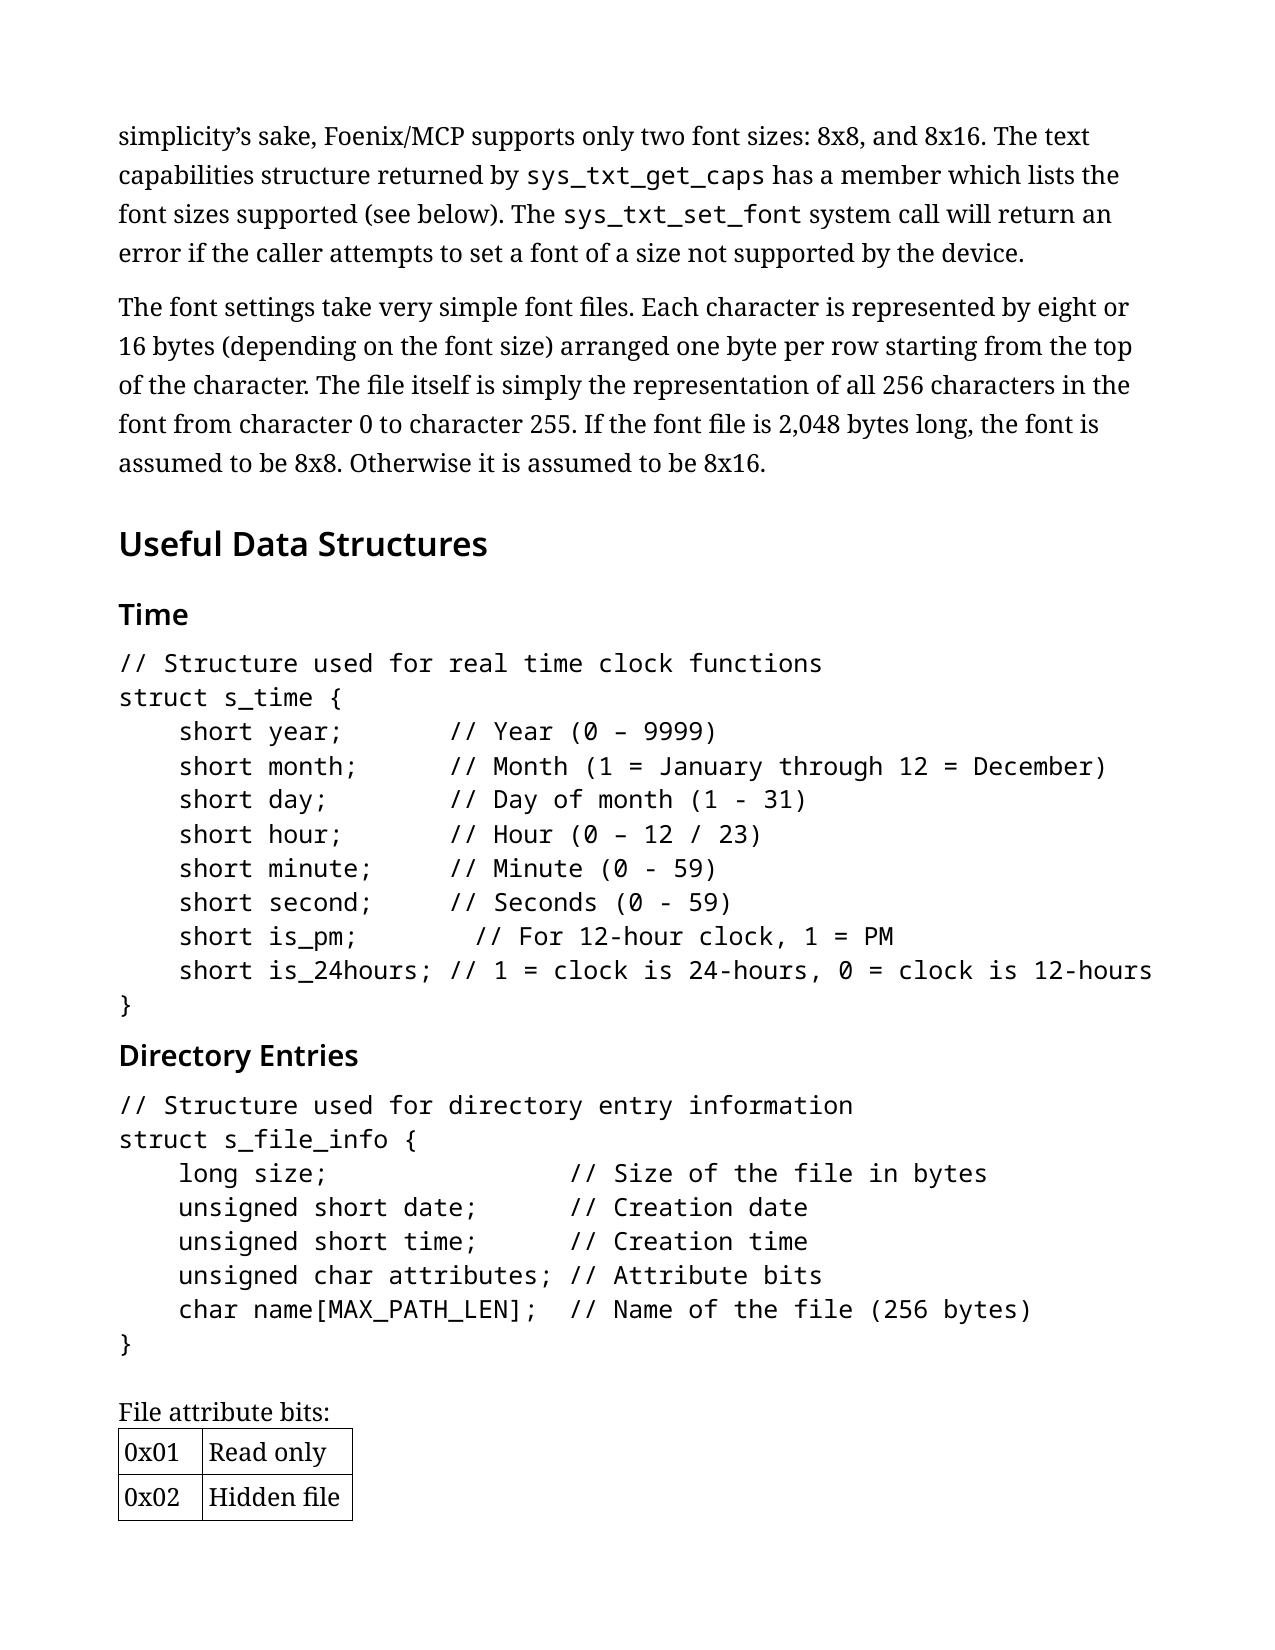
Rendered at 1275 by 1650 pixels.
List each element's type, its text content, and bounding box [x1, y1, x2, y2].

table_header 0x01 [119, 1429, 202, 1474]
subtitle Time [118, 593, 1157, 633]
text // Structure used for directory entry information [118, 1088, 1157, 1122]
text char name[MAX_PATH_LEN]; // Name of the file (256 bytes) [118, 1292, 1157, 1326]
text } [118, 987, 1157, 1021]
table_cell 0x02 [119, 1475, 202, 1519]
text File attribute bits: [118, 1394, 1157, 1428]
text long size; // Size of the file in bytes [118, 1156, 1157, 1190]
text unsigned short date; // Creation date [118, 1190, 1157, 1224]
text simplicity’s sake, Foenix/MCP supports only two font sizes: 8x8, and 8x16. The text capabilities structure returned by sys_txt_get_caps has a member which lists the font sizes supported (see below). The sys_txt_set_font system call will return an error if the caller attempts to set a font of a size not supported by the device. [118, 118, 1157, 270]
text short second; // Seconds (0 - 59) [118, 884, 1157, 918]
text short hour; // Hour (0 – 12 / 23) [118, 816, 1157, 850]
text short year; // Year (0 – 9999) [118, 714, 1157, 748]
text // Structure used for real time clock functions [118, 646, 1157, 680]
subtitle Directory Entries [118, 1035, 1157, 1075]
text short is_24hours; // 1 = clock is 24-hours, 0 = clock is 12-hours [118, 952, 1157, 987]
table_cell Hidden file [203, 1475, 352, 1519]
text The font settings take very simple font files. Each character is represented by eight or 16 bytes (depending on the font size) arranged one byte per row starting from the top of the character. The file itself is simply the representation of all 256 characters in the font from character 0 to character 255. If the font file is 2,048 bytes long, the font is assumed to be 8x8. Otherwise it is assumed to be 8x16. [118, 289, 1157, 480]
text struct s_time { [118, 680, 1157, 714]
text short month; // Month (1 = January through 12 = December) [118, 748, 1157, 782]
text short day; // Day of month (1 - 31) [118, 782, 1157, 816]
text short is_pm; // For 12-hour clock, 1 = PM [118, 918, 1157, 952]
text short minute; // Minute (0 - 59) [118, 850, 1157, 884]
subtitle Useful Data Structures [118, 521, 1157, 566]
text } [118, 1326, 1157, 1360]
table_header Read only [203, 1429, 352, 1474]
text unsigned char attributes; // Attribute bits [118, 1258, 1157, 1292]
text struct s_file_info { [118, 1122, 1157, 1156]
text unsigned short time; // Creation time [118, 1224, 1157, 1258]
